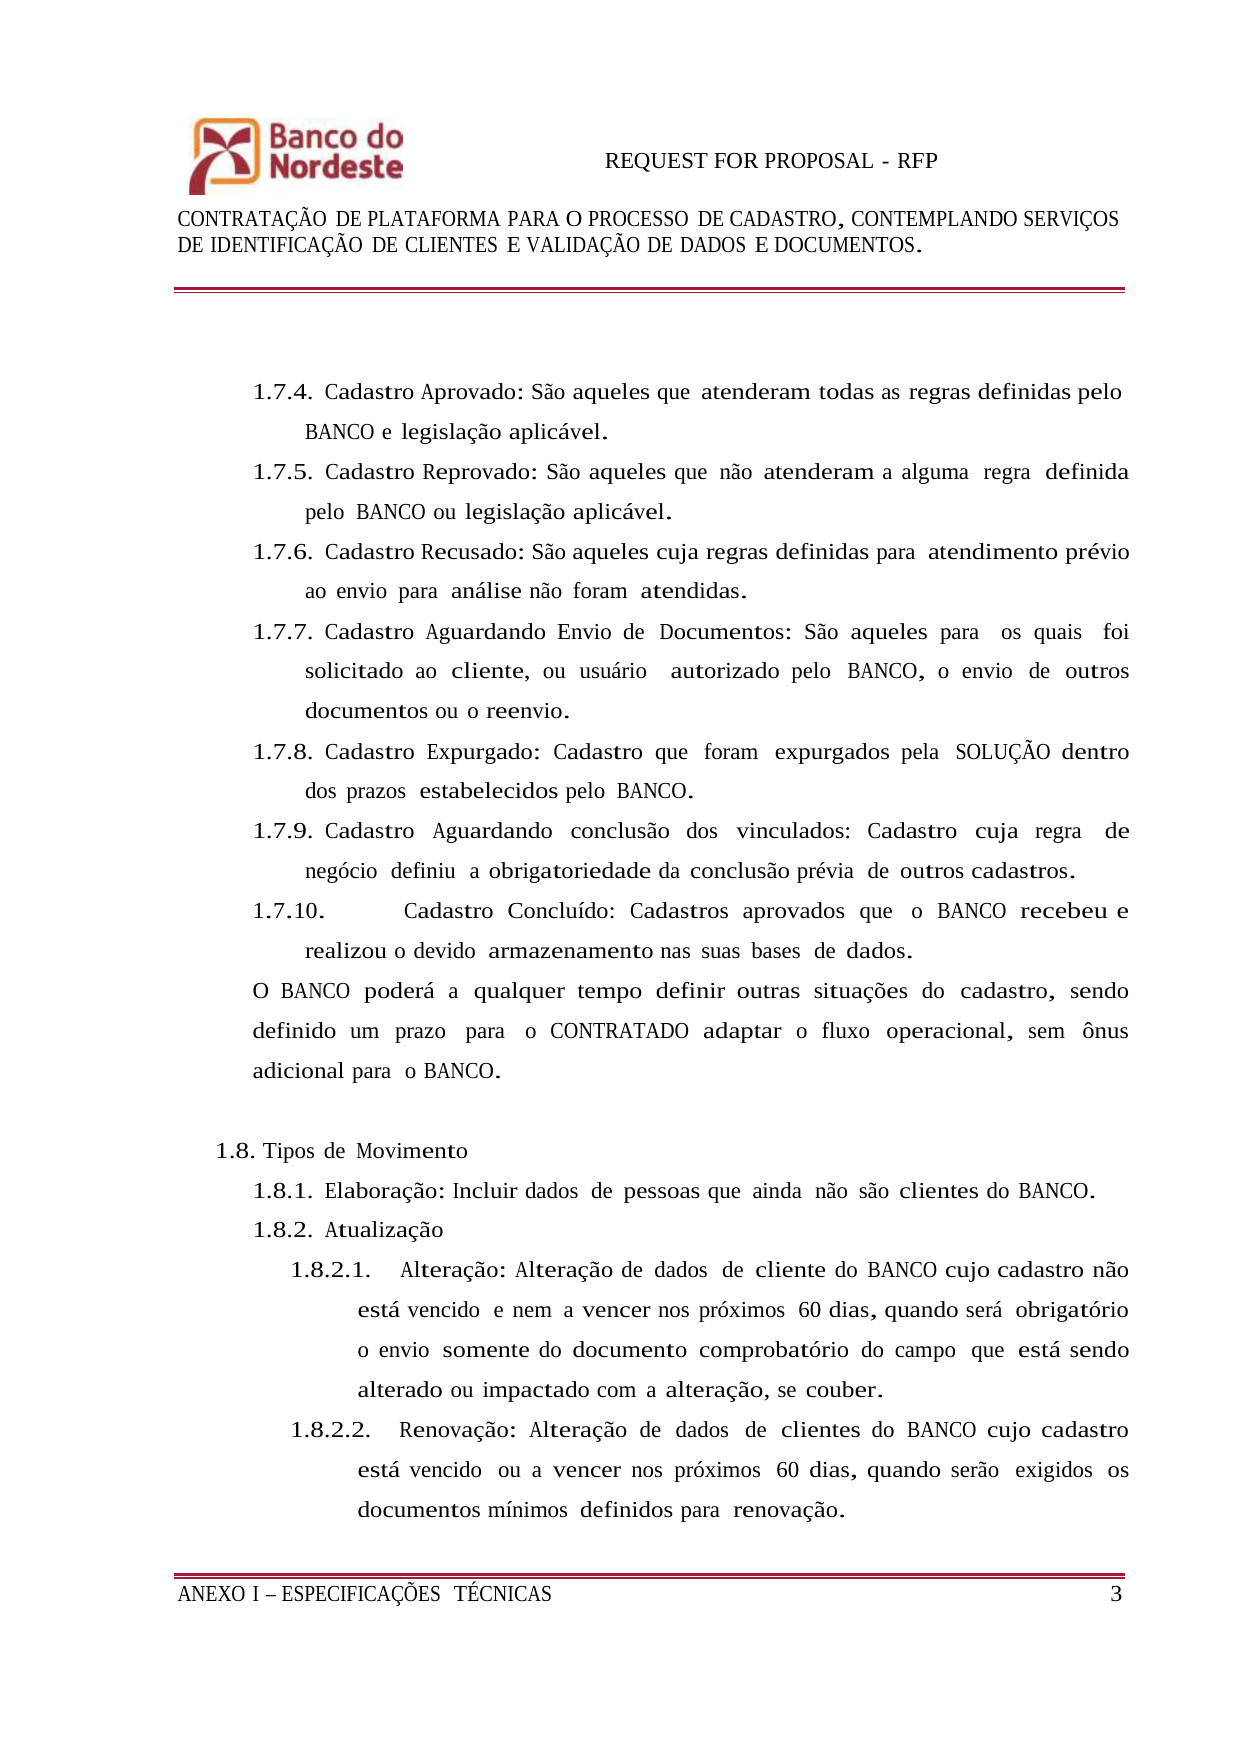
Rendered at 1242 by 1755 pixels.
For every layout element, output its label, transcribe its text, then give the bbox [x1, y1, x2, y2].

text 1.8.2. Atualização [252, 1216, 451, 1243]
text 1.8.1. Elaboração: Incluir dados de pessoas que ainda não são clientes do BANCO. [252, 1177, 1104, 1203]
text 1.7.7. Cadastro Aguardando Envio de Documentos: São aqueles para os quais foi solicitado ao cliente, ou usuário autorizado pelo BANCO, o envio de outros documentos ou o reenvio. [252, 618, 1130, 724]
text 1.7.10. Cadastro Concluído: Cadastros aprovados que o BANCO recebeu e realizou o devido armazenamento nas suas bases de dados. [252, 897, 1130, 963]
text 1.7.5. Cadastro Reprovado: São aqueles que não atenderam a alguma regra definida pelo BANCO ou legislação aplicável. [252, 458, 1129, 524]
text 1.8.2.2. Renovação: Alteração de dados de clientes do BANCO cujo cadastro está vencido ou a vencer nos próximos 60 dias, quando serão exigidos os documentos mínimos definidos para renovação. [290, 1416, 1130, 1522]
text 1.7.9. Cadastro Aguardando conclusão dos vinculados: Cadastro cuja regra de negócio definiu a obrigatoriedade da conclusão prévia de outros cadastros. [252, 817, 1130, 884]
text 1.8. Tipos de Movimento [211, 1137, 472, 1163]
text 1.7.4. Cadastro Aprovado: São aqueles que atenderam todas as regras definidas pelo [252, 378, 1130, 404]
text 1.7.8. Cadastro Expurgado: Cadastro que foram expurgados pela SOLUÇÃO dentro dos prazos estabelecidos pelo BANCO. [252, 738, 1129, 804]
text 1.8.2.1. Alteração: Alteração de dados de cliente do BANCO cujo cadastro não está vencido e nem a vencer nos próximos 60 dias, quando será obrigatório o envio somente do documento comprobatório do campo que está sendo alterado ou impactado com a alteração, se couber. [290, 1256, 1130, 1402]
text 1.7.6. Cadastro Recusado: São aqueles cuja regras definidas para atendimento prévio ao envio para análise não foram atendidas. [252, 538, 1130, 604]
text O BANCO poderá a qualquer tempo definir outras situações do cadastro, sendo definido um prazo para o CONTRATADO adaptar o fluxo operacional, sem ônus adicional para o BANCO. [252, 977, 1130, 1083]
text BANCO e legislação aplicável. [305, 418, 1142, 444]
